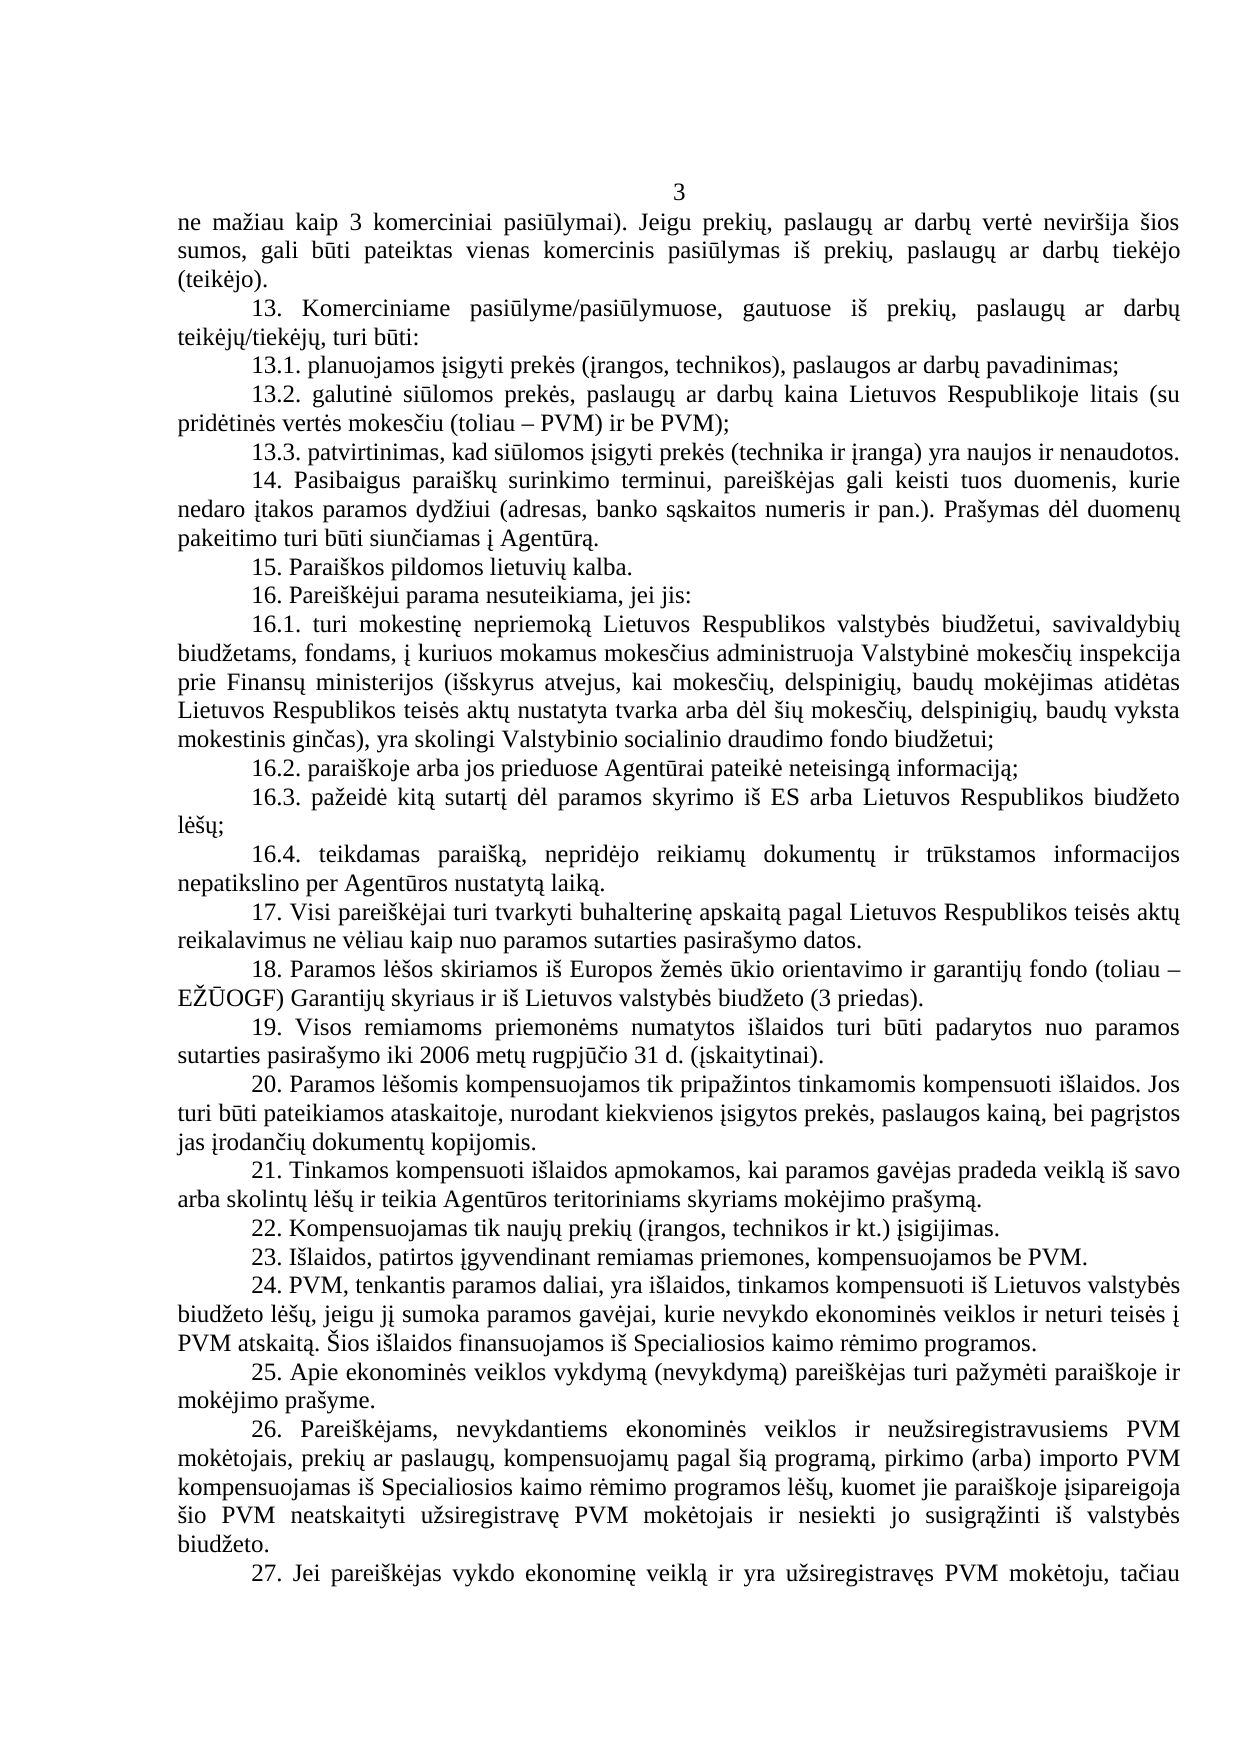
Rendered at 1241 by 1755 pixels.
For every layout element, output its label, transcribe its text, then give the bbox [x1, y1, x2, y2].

text ne mažiau kaip 3 komerciniai pasiūlymai). Jeigu prekių, paslaugų ar darbų vertė neviršija šios sumos, gali būti pateiktas vienas komercinis pasiūlymas iš prekių, paslaugų ar darbų tiekėjo (teikėjo). [177, 207, 1181, 293]
text 22. Kompensuojamas tik naujų prekių (įrangos, technikos ir kt.) įsigijimas. [177, 1213, 1181, 1242]
text 17. Visi pareiškėjai turi tvarkyti buhalterinę apskaitą pagal Lietuvos Respublikos teisės aktų reikalavimus ne vėliau kaip nuo paramos sutarties pasirašymo datos. [177, 897, 1181, 954]
text 27. Jei pareiškėjas vykdo ekonominę veiklą ir yra užsiregistravęs PVM mokėtoju, tačiau [177, 1558, 1181, 1587]
text 15. Paraiškos pildomos lietuvių kalba. [177, 552, 1181, 580]
text 24. PVM, tenkantis paramos daliai, yra išlaidos, tinkamos kompensuoti iš Lietuvos valstybės biudžeto lėšų, jeigu jį sumoka paramos gavėjai, kurie nevykdo ekonominės veiklos ir neturi teisės į PVM atskaitą. Šios išlaidos finansuojamos iš Specialiosios kaimo rėmimo programos. [177, 1270, 1181, 1357]
text 20. Paramos lėšomis kompensuojamos tik pripažintos tinkamomis kompensuoti išlaidos. Jos turi būti pateikiamos ataskaitoje, nurodant kiekvienos įsigytos prekės, paslaugos kainą, bei pagrįstos jas įrodančių dokumentų kopijomis. [177, 1069, 1181, 1155]
text 16. Pareiškėjui parama nesuteikiama, jei jis: [177, 580, 1181, 609]
text 13.3. patvirtinimas, kad siūlomos įsigyti prekės (technika ir įranga) yra naujos ir nenaudotos. [177, 437, 1181, 465]
text 21. Tinkamos kompensuoti išlaidos apmokamos, kai paramos gavėjas pradeda veiklą iš savo arba skolintų lėšų ir teikia Agentūros teritoriniams skyriams mokėjimo prašymą. [177, 1155, 1181, 1213]
text 14. Pasibaigus paraiškų surinkimo terminui, pareiškėjas gali keisti tuos duomenis, kurie nedaro įtakos paramos dydžiui (adresas, banko sąskaitos numeris ir pan.). Prašymas dėl duomenų pakeitimo turi būti siunčiamas į Agentūrą. [177, 465, 1181, 552]
text 16.3. pažeidė kitą sutartį dėl paramos skyrimo iš ES arba Lietuvos Respublikos biudžeto lėšų; [177, 782, 1181, 839]
text 16.1. turi mokestinę nepriemoką Lietuvos Respublikos valstybės biudžetui, savivaldybių biudžetams, fondams, į kuriuos mokamus mokesčius administruoja Valstybinė mokesčių inspekcija prie Finansų ministerijos (išskyrus atvejus, kai mokesčių, delspinigių, baudų mokėjimas atidėtas Lietuvos Respublikos teisės aktų nustatyta tvarka arba dėl šių mokesčių, delspinigių, baudų vyksta mokestinis ginčas), yra skolingi Valstybinio socialinio draudimo fondo biudžetui; [177, 609, 1181, 753]
text 13.2. galutinė siūlomos prekės, paslaugų ar darbų kaina Lietuvos Respublikoje litais (su pridėtinės vertės mokesčiu (toliau – PVM) ir be PVM); [177, 379, 1181, 437]
text 13. Komerciniame pasiūlyme/pasiūlymuose, gautuose iš prekių, paslaugų ar darbų teikėjų/tiekėjų, turi būti: [177, 293, 1181, 350]
text 23. Išlaidos, patirtos įgyvendinant remiamas priemones, kompensuojamos be PVM. [177, 1242, 1181, 1270]
text 16.4. teikdamas paraišką, nepridėjo reikiamų dokumentų ir trūkstamos informacijos nepatikslino per Agentūros nustatytą laiką. [177, 839, 1181, 897]
text 18. Paramos lėšos skiriamos iš Europos žemės ūkio orientavimo ir garantijų fondo (toliau – EŽŪOGF) Garantijų skyriaus ir iš Lietuvos valstybės biudžeto (3 priedas). [177, 954, 1181, 1012]
text 25. Apie ekonominės veiklos vykdymą (nevykdymą) pareiškėjas turi pažymėti paraiškoje ir mokėjimo prašyme. [177, 1357, 1181, 1414]
text 19. Visos remiamoms priemonėms numatytos išlaidos turi būti padarytos nuo paramos sutarties pasirašymo iki 2006 metų rugpjūčio 31 d. (įskaitytinai). [177, 1012, 1181, 1069]
text 26. Pareiškėjams, nevykdantiems ekonominės veiklos ir neužsiregistravusiems PVM mokėtojais, prekių ar paslaugų, kompensuojamų pagal šią programą, pirkimo (arba) importo PVM kompensuojamas iš Specialiosios kaimo rėmimo programos lėšų, kuomet jie paraiškoje įsipareigoja šio PVM neatskaityti užsiregistravę PVM mokėtojais ir nesiekti jo susigrąžinti iš valstybės biudžeto. [177, 1414, 1181, 1558]
text 16.2. paraiškoje arba jos prieduose Agentūrai pateikė neteisingą informaciją; [177, 753, 1181, 782]
text 13.1. planuojamos įsigyti prekės (įrangos, technikos), paslaugos ar darbų pavadinimas; [177, 350, 1181, 379]
